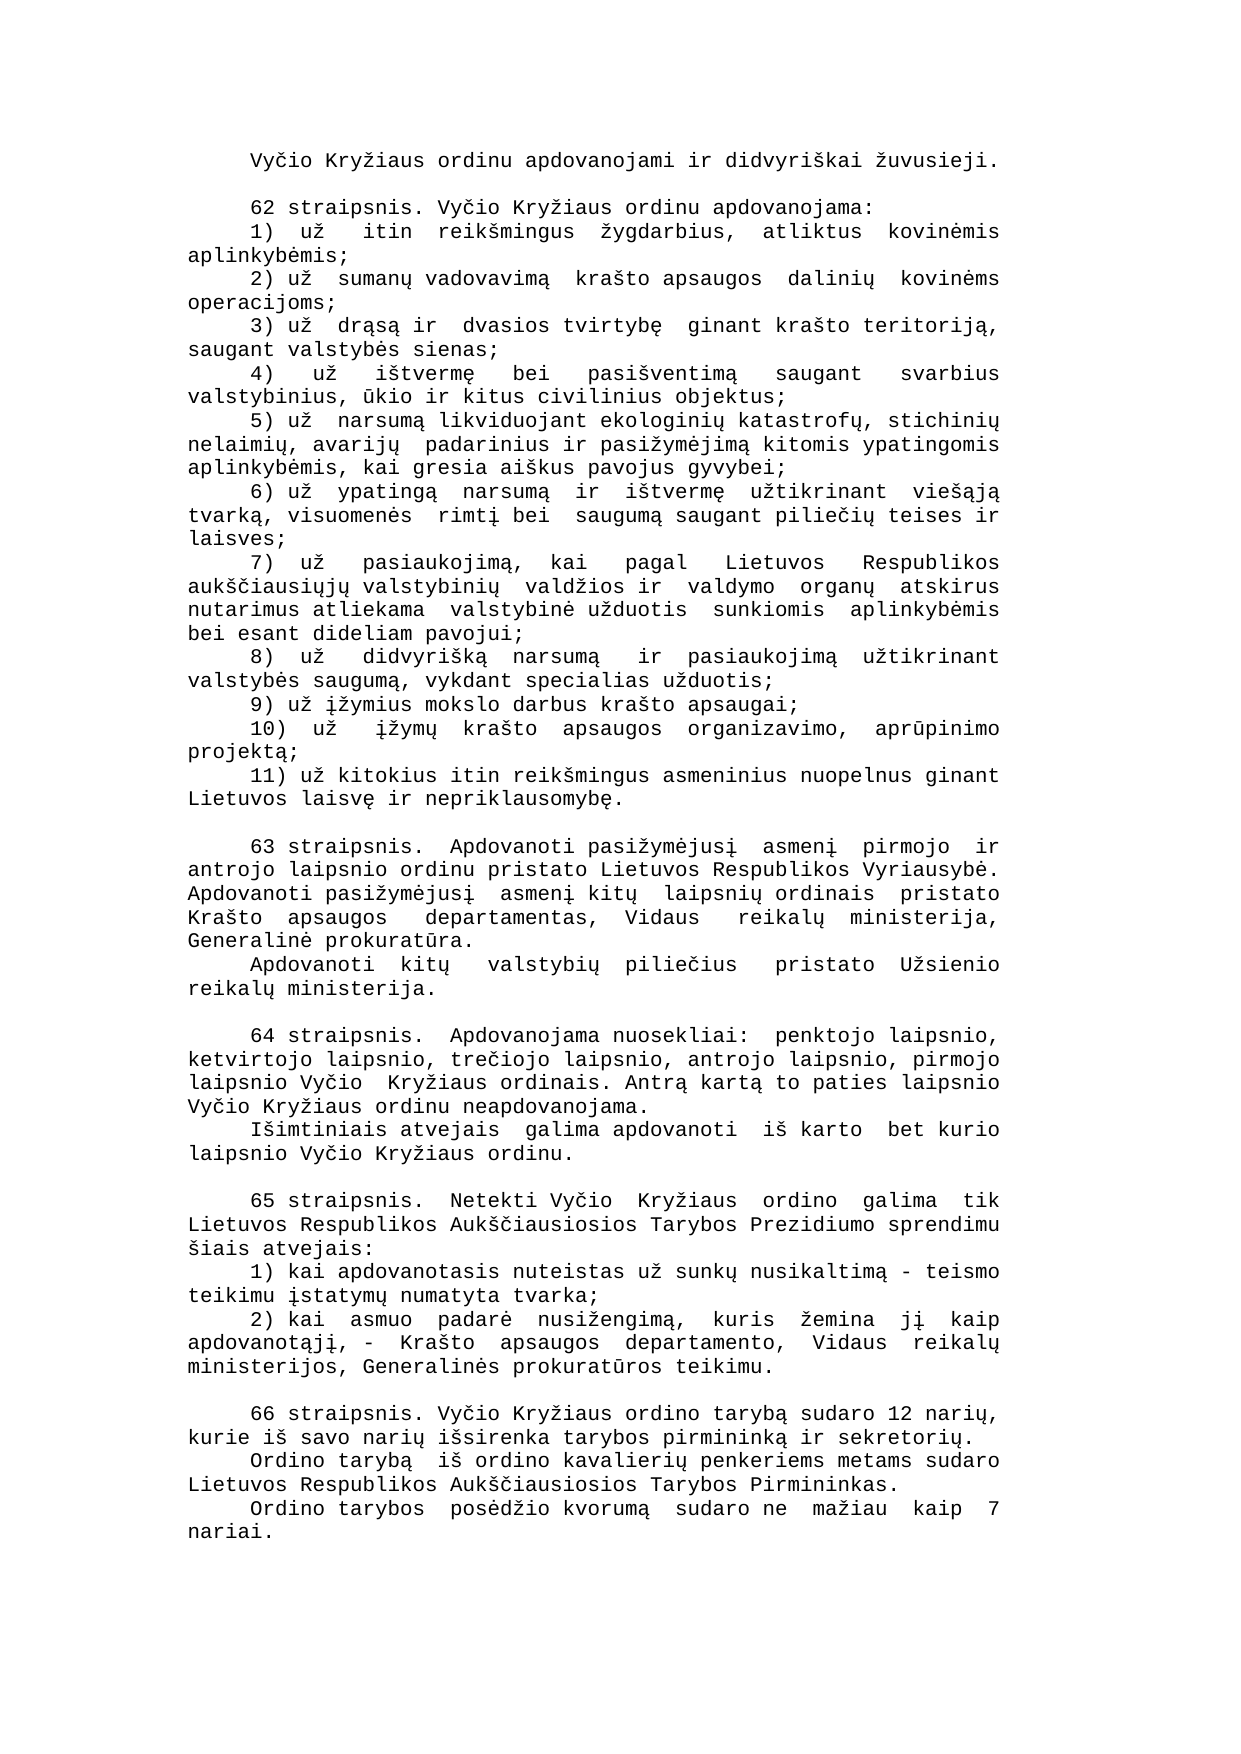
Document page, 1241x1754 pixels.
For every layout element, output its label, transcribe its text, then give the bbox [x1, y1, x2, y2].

text 2) kai asmuo padarė nusižengimą, kuris žemina jį kaip [187, 1309, 1053, 1332]
text 11) už kitokius itin reikšmingus asmeninius nuopelnus ginant [187, 765, 1053, 788]
text operacijoms; [187, 292, 1053, 316]
text laipsnio Vyčio Kryžiaus ordinais. Antrą kartą to paties laipsnio [187, 1072, 1053, 1096]
text Ordino tarybą iš ordino kavalierių penkeriems metams sudaro [187, 1451, 1053, 1474]
text 1) kai apdovanotasis nuteistas už sunkų nusikaltimą - teismo [187, 1261, 1053, 1285]
text 62 straipsnis. Vyčio Kryžiaus ordinu apdovanojama: [187, 197, 1053, 221]
text 2) už sumanų vadovavimą krašto apsaugos dalinių kovinėms [187, 268, 1053, 292]
text 65 straipsnis. Netekti Vyčio Kryžiaus ordino galima tik [187, 1190, 1053, 1214]
text Išimtiniais atvejais galima apdovanoti iš karto bet kurio [187, 1119, 1053, 1143]
text teikimu įstatymų numatyta tvarka; [187, 1285, 1053, 1309]
text 6) už ypatingą narsumą ir ištvermę užtikrinant viešąją [187, 481, 1053, 505]
text aplinkybėmis, kai gresia aiškus pavojus gyvybei; [187, 457, 1053, 481]
text valstybės saugumą, vykdant specialias užduotis; [187, 670, 1053, 694]
text kurie iš savo narių išsirenka tarybos pirmininką ir sekretorių. [187, 1427, 1053, 1451]
text 63 straipsnis. Apdovanoti pasižymėjusį asmenį pirmojo ir [187, 836, 1053, 859]
text laisves; [187, 528, 1053, 552]
text Apdovanoti pasižymėjusį asmenį kitų laipsnių ordinais pristato [187, 883, 1053, 907]
text Vyčio Kryžiaus ordinu neapdovanojama. [187, 1096, 1053, 1119]
text antrojo laipsnio ordinu pristato Lietuvos Respublikos Vyriausybė. [187, 859, 1053, 883]
text 8) už didvyrišką narsumą ir pasiaukojimą užtikrinant [187, 647, 1053, 670]
text apdovanotąjį, - Krašto apsaugos departamento, Vidaus reikalų [187, 1332, 1053, 1356]
text aplinkybėmis; [187, 244, 1053, 268]
text Lietuvos laisvę ir nepriklausomybę. [187, 788, 1053, 812]
text Lietuvos Respublikos Aukščiausiosios Tarybos Prezidiumo sprendimu [187, 1214, 1053, 1238]
text 9) už įžymius mokslo darbus krašto apsaugai; [187, 694, 1053, 717]
text nutarimus atliekama valstybinė užduotis sunkiomis aplinkybėmis [187, 599, 1053, 623]
text Vyčio Kryžiaus ordinu apdovanojami ir didvyriškai žuvusieji. [187, 150, 1053, 174]
text projektą; [187, 741, 1053, 765]
text ketvirtojo laipsnio, trečiojo laipsnio, antrojo laipsnio, pirmojo [187, 1048, 1053, 1072]
text Apdovanoti kitų valstybių piliečius pristato Užsienio [187, 954, 1053, 978]
text 4) už ištvermę bei pasišventimą saugant svarbius [187, 363, 1053, 386]
text bei esant dideliam pavojui; [187, 623, 1053, 647]
text šiais atvejais: [187, 1238, 1053, 1261]
text tvarką, visuomenės rimtį bei saugumą saugant piliečių teises ir [187, 505, 1053, 528]
text 3) už drąsą ir dvasios tvirtybę ginant krašto teritoriją, [187, 316, 1053, 339]
text saugant valstybės sienas; [187, 339, 1053, 363]
text 10) už įžymų krašto apsaugos organizavimo, aprūpinimo [187, 717, 1053, 741]
text 7) už pasiaukojimą, kai pagal Lietuvos Respublikos [187, 552, 1053, 576]
text aukščiausiųjų valstybinių valdžios ir valdymo organų atskirus [187, 576, 1053, 599]
text 66 straipsnis. Vyčio Kryžiaus ordino tarybą sudaro 12 narių, [187, 1403, 1053, 1427]
text reikalų ministerija. [187, 978, 1053, 1001]
text 5) už narsumą likviduojant ekologinių katastrofų, stichinių [187, 410, 1053, 434]
text nariai. [187, 1521, 1053, 1545]
text ministerijos, Generalinės prokuratūros teikimu. [187, 1356, 1053, 1379]
text 64 straipsnis. Apdovanojama nuosekliai: penktojo laipsnio, [187, 1025, 1053, 1048]
text valstybinius, ūkio ir kitus civilinius objektus; [187, 386, 1053, 410]
text Krašto apsaugos departamentas, Vidaus reikalų ministerija, [187, 907, 1053, 930]
text Ordino tarybos posėdžio kvorumą sudaro ne mažiau kaip 7 [187, 1498, 1053, 1521]
text Generalinė prokuratūra. [187, 930, 1053, 954]
text 1) už itin reikšmingus žygdarbius, atliktus kovinėmis [187, 221, 1053, 244]
text Lietuvos Respublikos Aukščiausiosios Tarybos Pirmininkas. [187, 1474, 1053, 1498]
text nelaimių, avarijų padarinius ir pasižymėjimą kitomis ypatingomis [187, 434, 1053, 457]
text laipsnio Vyčio Kryžiaus ordinu. [187, 1143, 1053, 1167]
